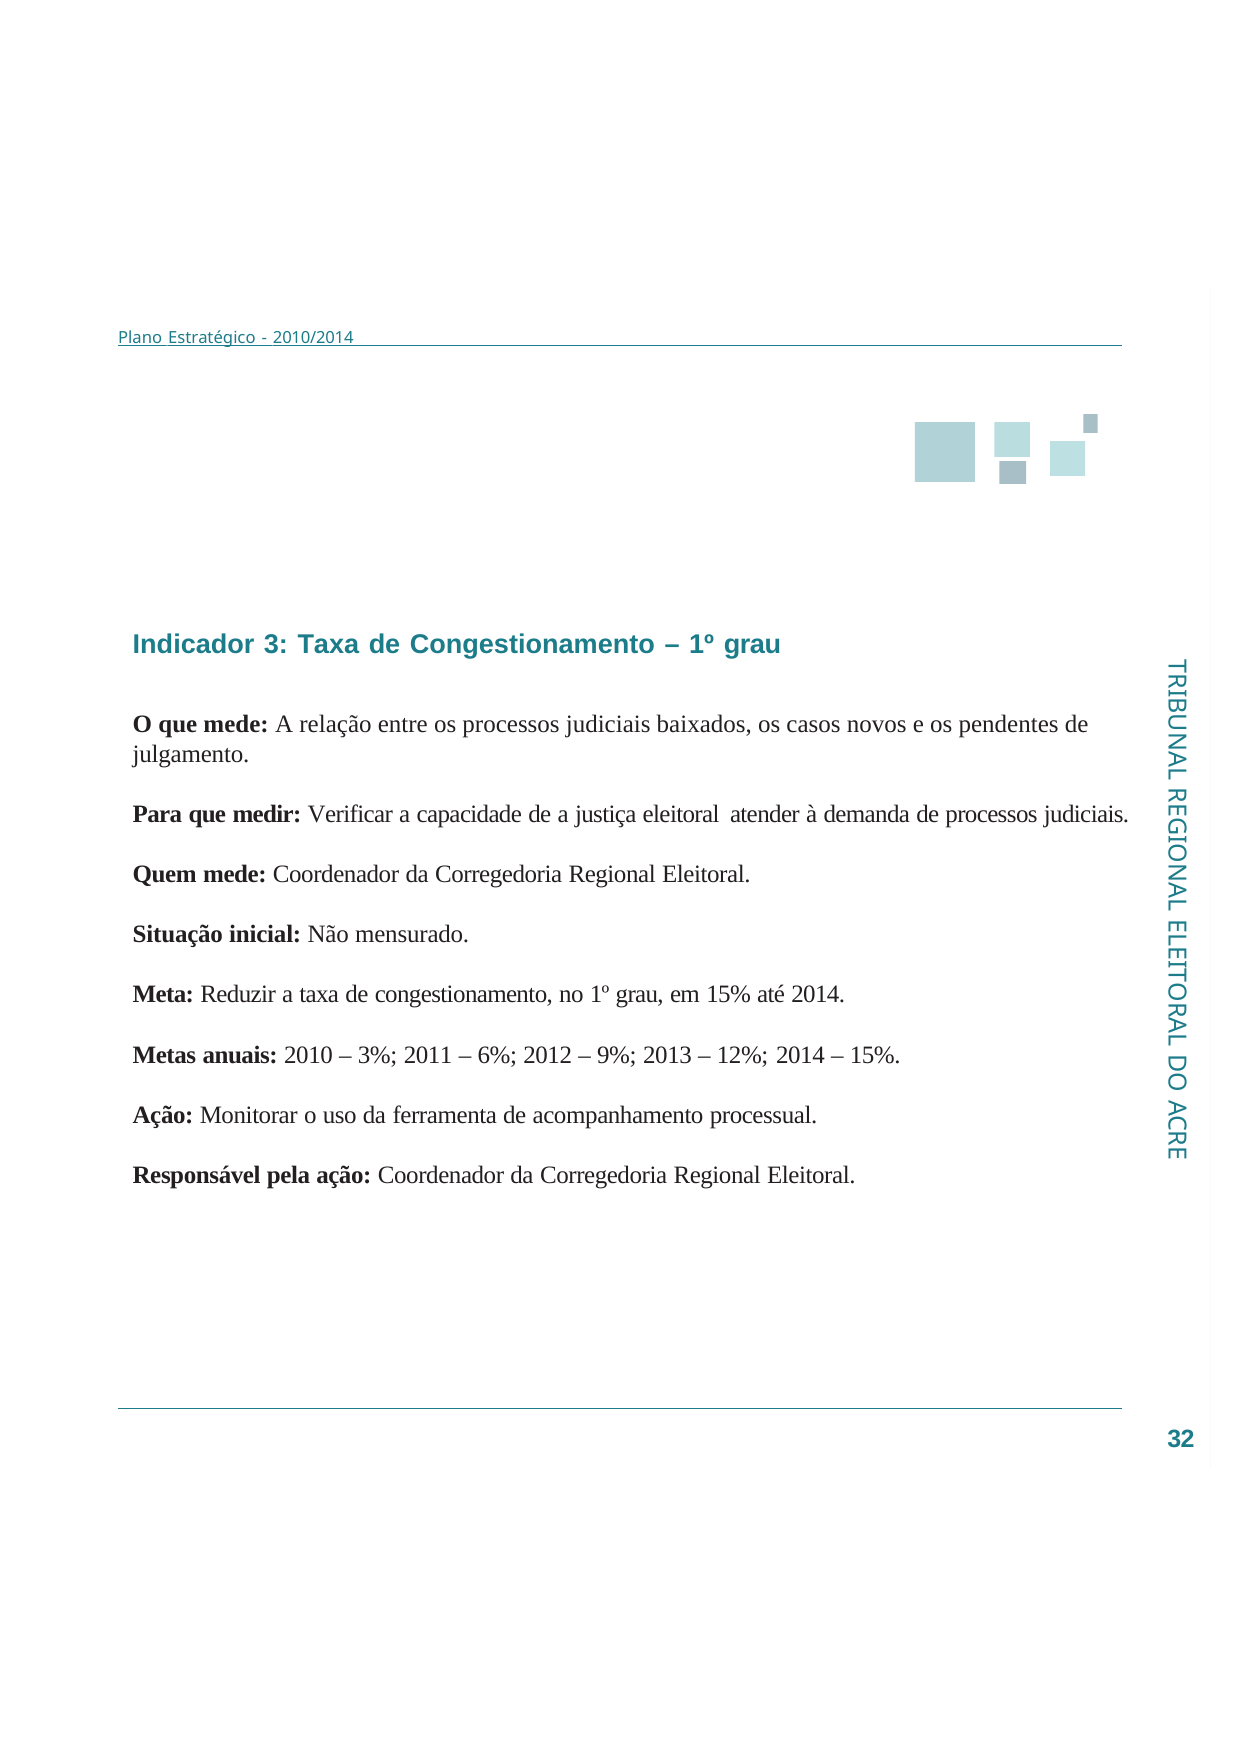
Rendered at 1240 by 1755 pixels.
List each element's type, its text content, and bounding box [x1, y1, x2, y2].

text Responsável pela ação: Coordenador da Corregedoria Regional Eleitoral. [132, 1160, 1151, 1189]
text Metas anuais: 2010 – 3%; 2011 – 6%; 2012 – 9%; 2013 – 12%; 2014 – 15%. [132, 1040, 1151, 1069]
text Indicador 3: Taxa de Congestionamento – 1º grau [132, 628, 1151, 659]
text TRIBUNAL REGIONAL ELEITORAL DO ACRE [1164, 659, 1195, 1197]
text Quem mede: Coordenador da Corregedoria Regional Eleitoral. [132, 859, 1151, 888]
text 32 [1167, 1423, 1210, 1452]
text Ação: Monitorar o uso da ferramenta de acompanhamento processual. [132, 1100, 1151, 1129]
text O que mede: A relação entre os processos judiciais baixados, os casos novos e os pendentes de julgamento. [132, 709, 1108, 767]
text Situação inicial: Não mensurado. [132, 919, 1151, 948]
text Meta: Reduzir a taxa de congestionamento, no 1º grau, em 15% até 2014. [132, 979, 1151, 1008]
text Para que medir: Verificar a capacidade de a justiça eleitoral atender à demanda de processos judiciais. [132, 799, 1151, 828]
